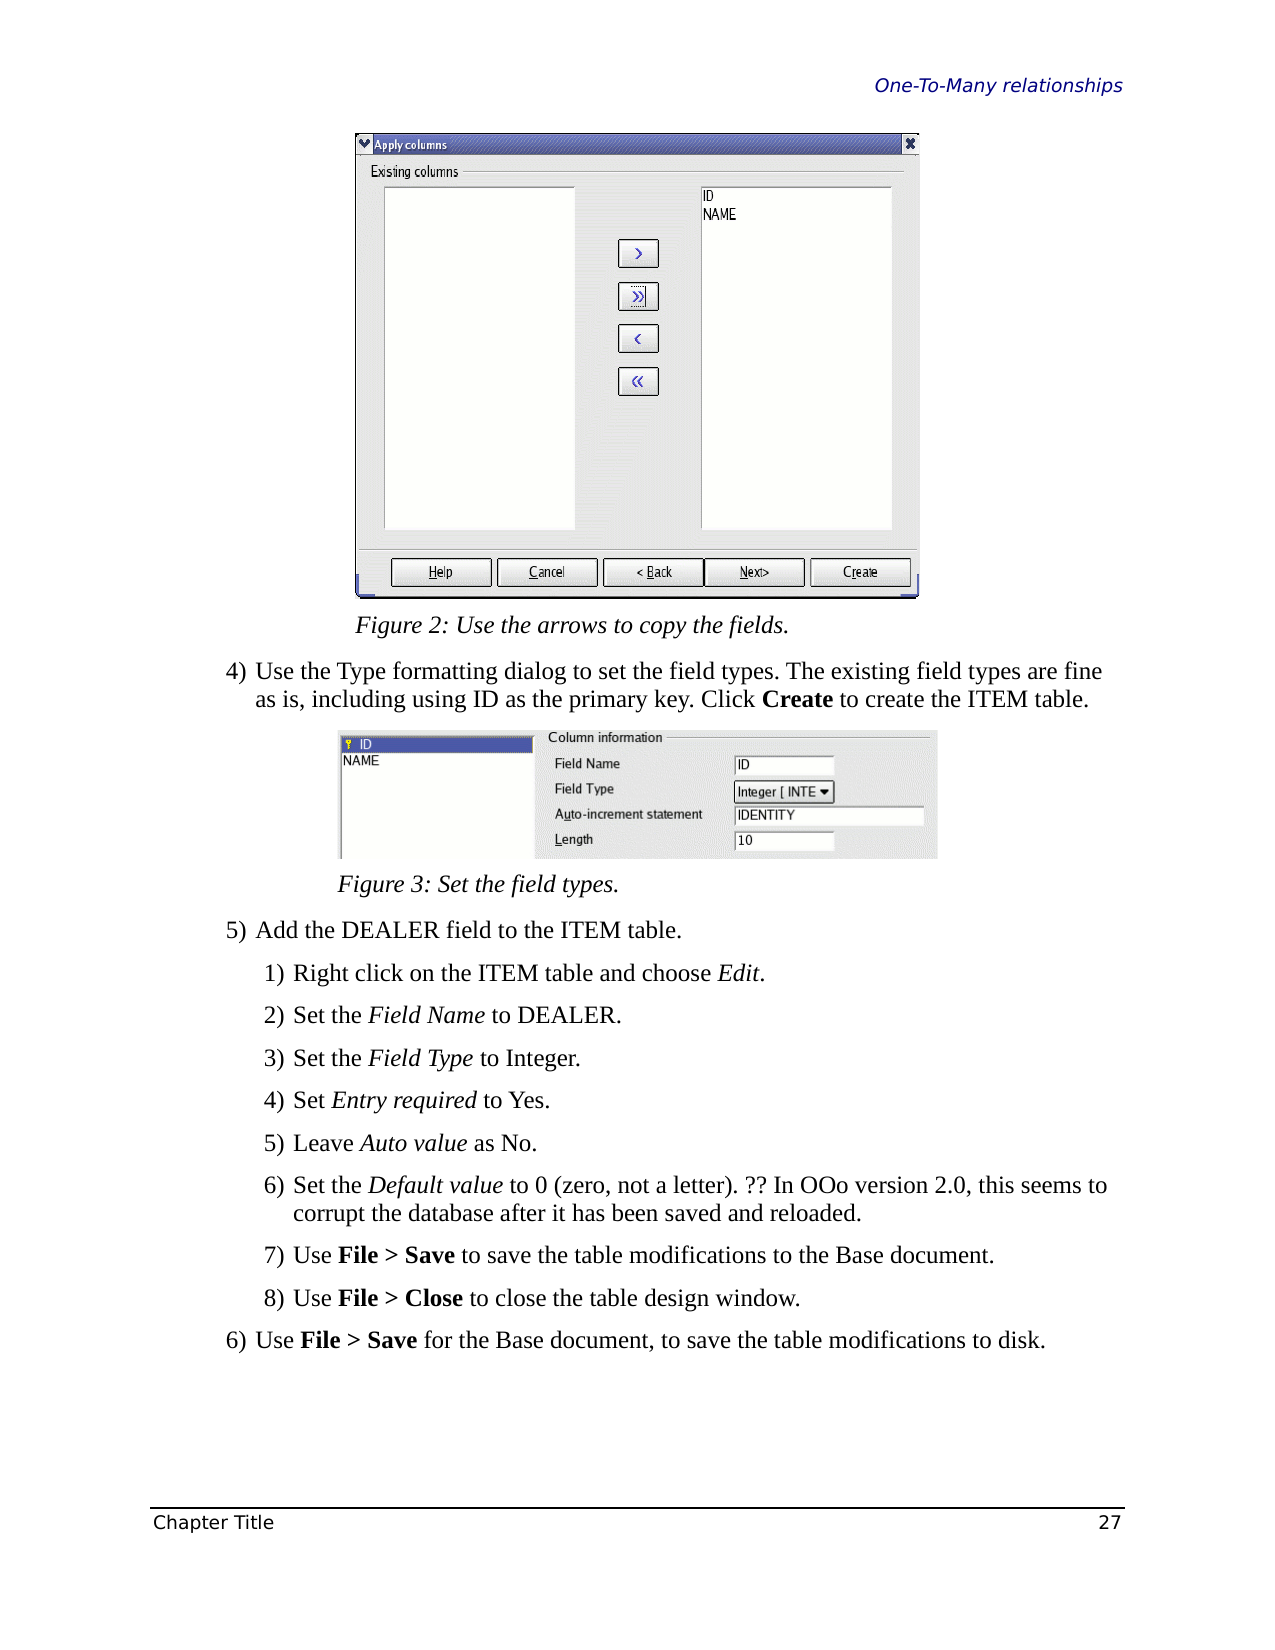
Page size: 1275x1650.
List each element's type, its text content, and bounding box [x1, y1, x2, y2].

picture [355, 133, 920, 599]
list Set the Default value to 0 (zero, not a letter). ?? In OOo version 2.0, this seems to corrupt the database after it has been saved and reloaded. [263, 1171, 1125, 1227]
text Figure 3: Set the field types. [337, 859, 937, 898]
list Leave Auto value as No. [263, 1129, 1125, 1156]
list Add the DEALER field to the ITEM table. [226, 916, 1125, 944]
list Set Entry required to Yes. [263, 1086, 1125, 1114]
list Set the Field Type to Integer. [263, 1044, 1125, 1071]
list Use the Type formatting dialog to set the field types. The existing field types are fine as is, including using ID as the primary key. Click Create to create the ITEM table. [226, 657, 1125, 712]
list Right click on the ITEM table and choose Edit. [263, 959, 1125, 986]
list Use File > Close to close the table design window. [263, 1284, 1125, 1312]
list Use File > Save to save the table modifications to the Base document. [263, 1241, 1125, 1269]
text Figure 2: Use the arrows to copy the fields. [355, 599, 920, 639]
list Set the Field Name to DEALER. [263, 1001, 1125, 1029]
picture [337, 730, 938, 859]
list Use File > Save for the Base document, to save the table modifications to disk. [226, 1326, 1125, 1354]
